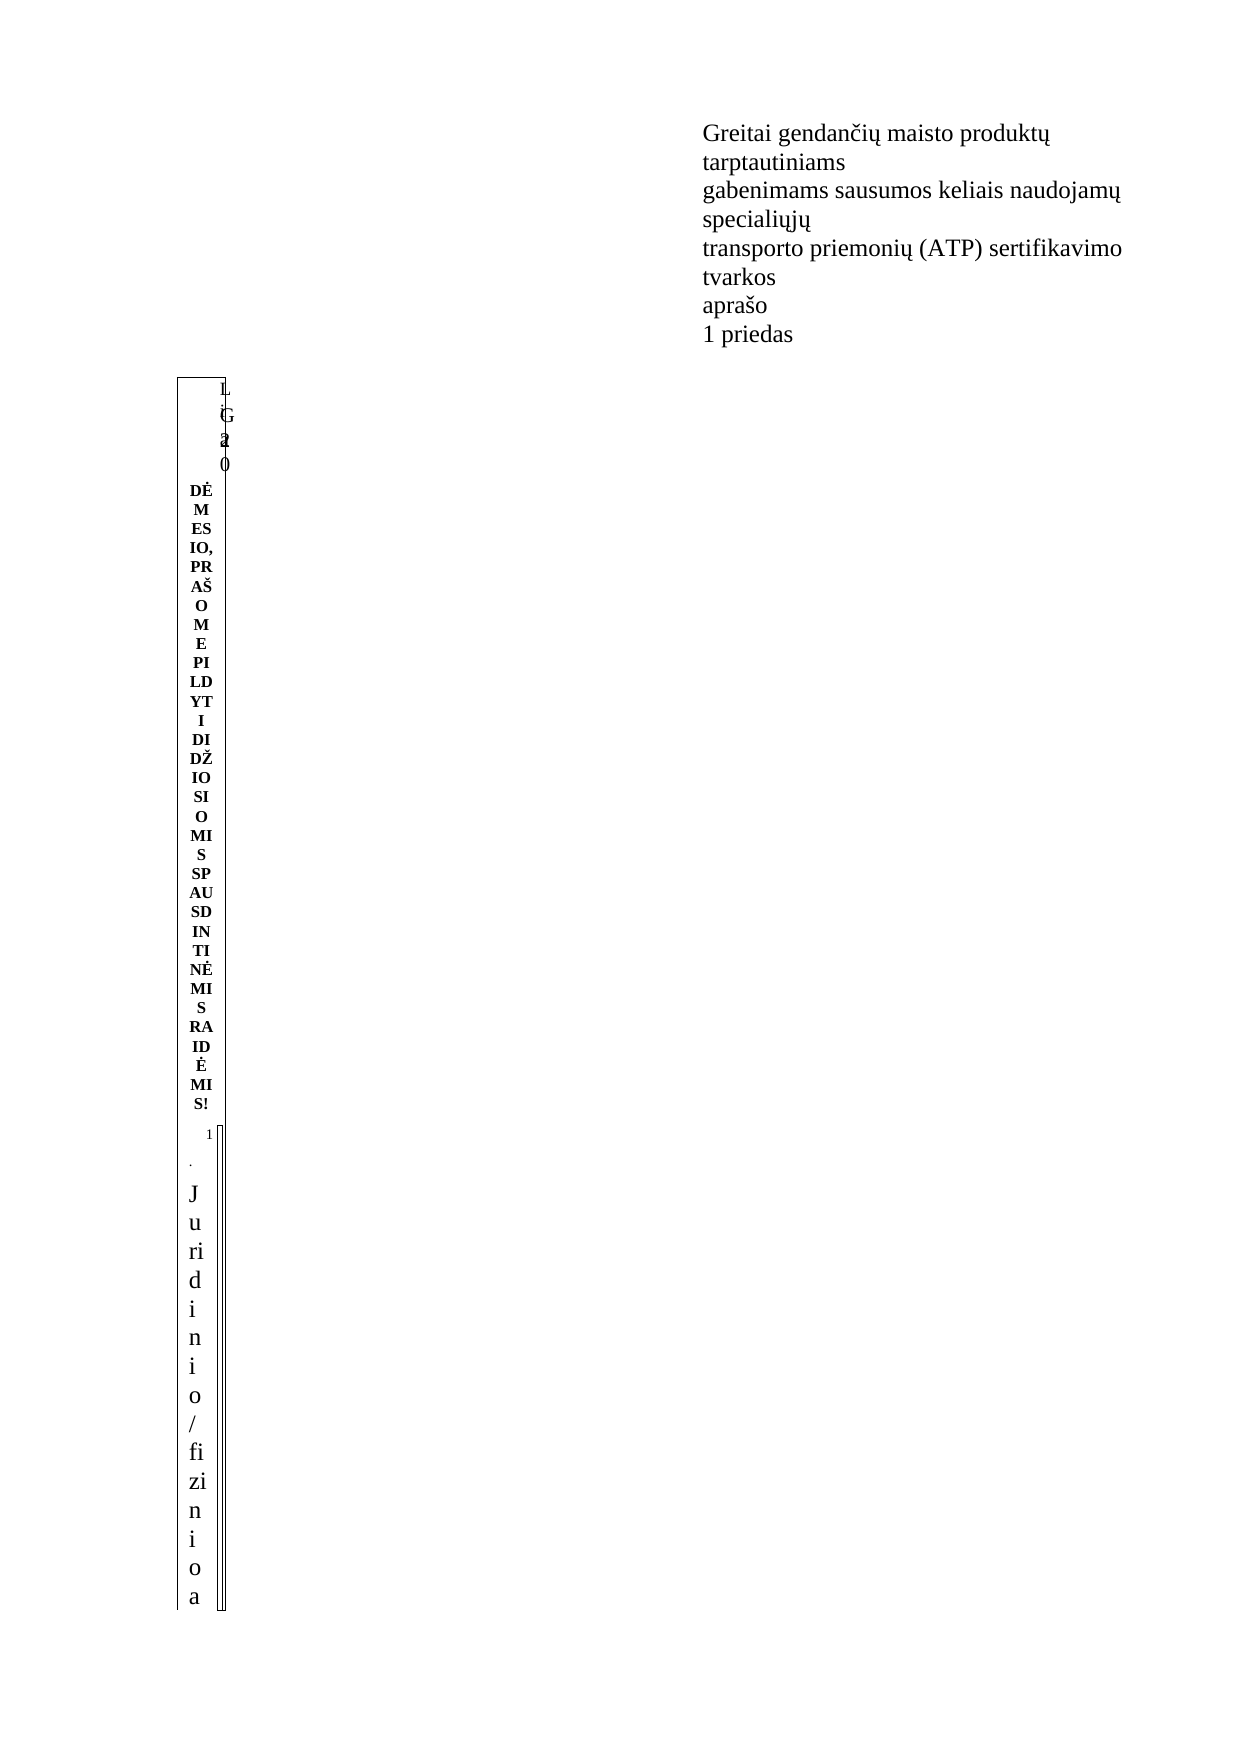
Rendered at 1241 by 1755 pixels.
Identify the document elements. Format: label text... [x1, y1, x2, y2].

table_header [178, 378, 208, 468]
table_cell (Vieta spaudui su juridinio asmens pavadinimu) [218, 1126, 222, 1610]
text transporto priemonių (ATP) sertifikavimo tvarkos [702, 233, 1181, 291]
text specialiųjų [702, 204, 1181, 233]
text aprašo [702, 291, 1181, 319]
table_cell DĖMESIO, PRAŠOME PILDYTI DIDŽIOSIOMIS SPAUSDINTINĖMIS RAIDĖMIS! [178, 469, 225, 1125]
table_cell 1. Juridinio / fizinio a [178, 1125, 217, 1610]
text Greitai gendančių maisto produktų tarptautiniams [702, 118, 1181, 176]
text 1 priedas [702, 319, 1181, 348]
text gabenimams sausumos keliais naudojamų [702, 176, 1181, 204]
